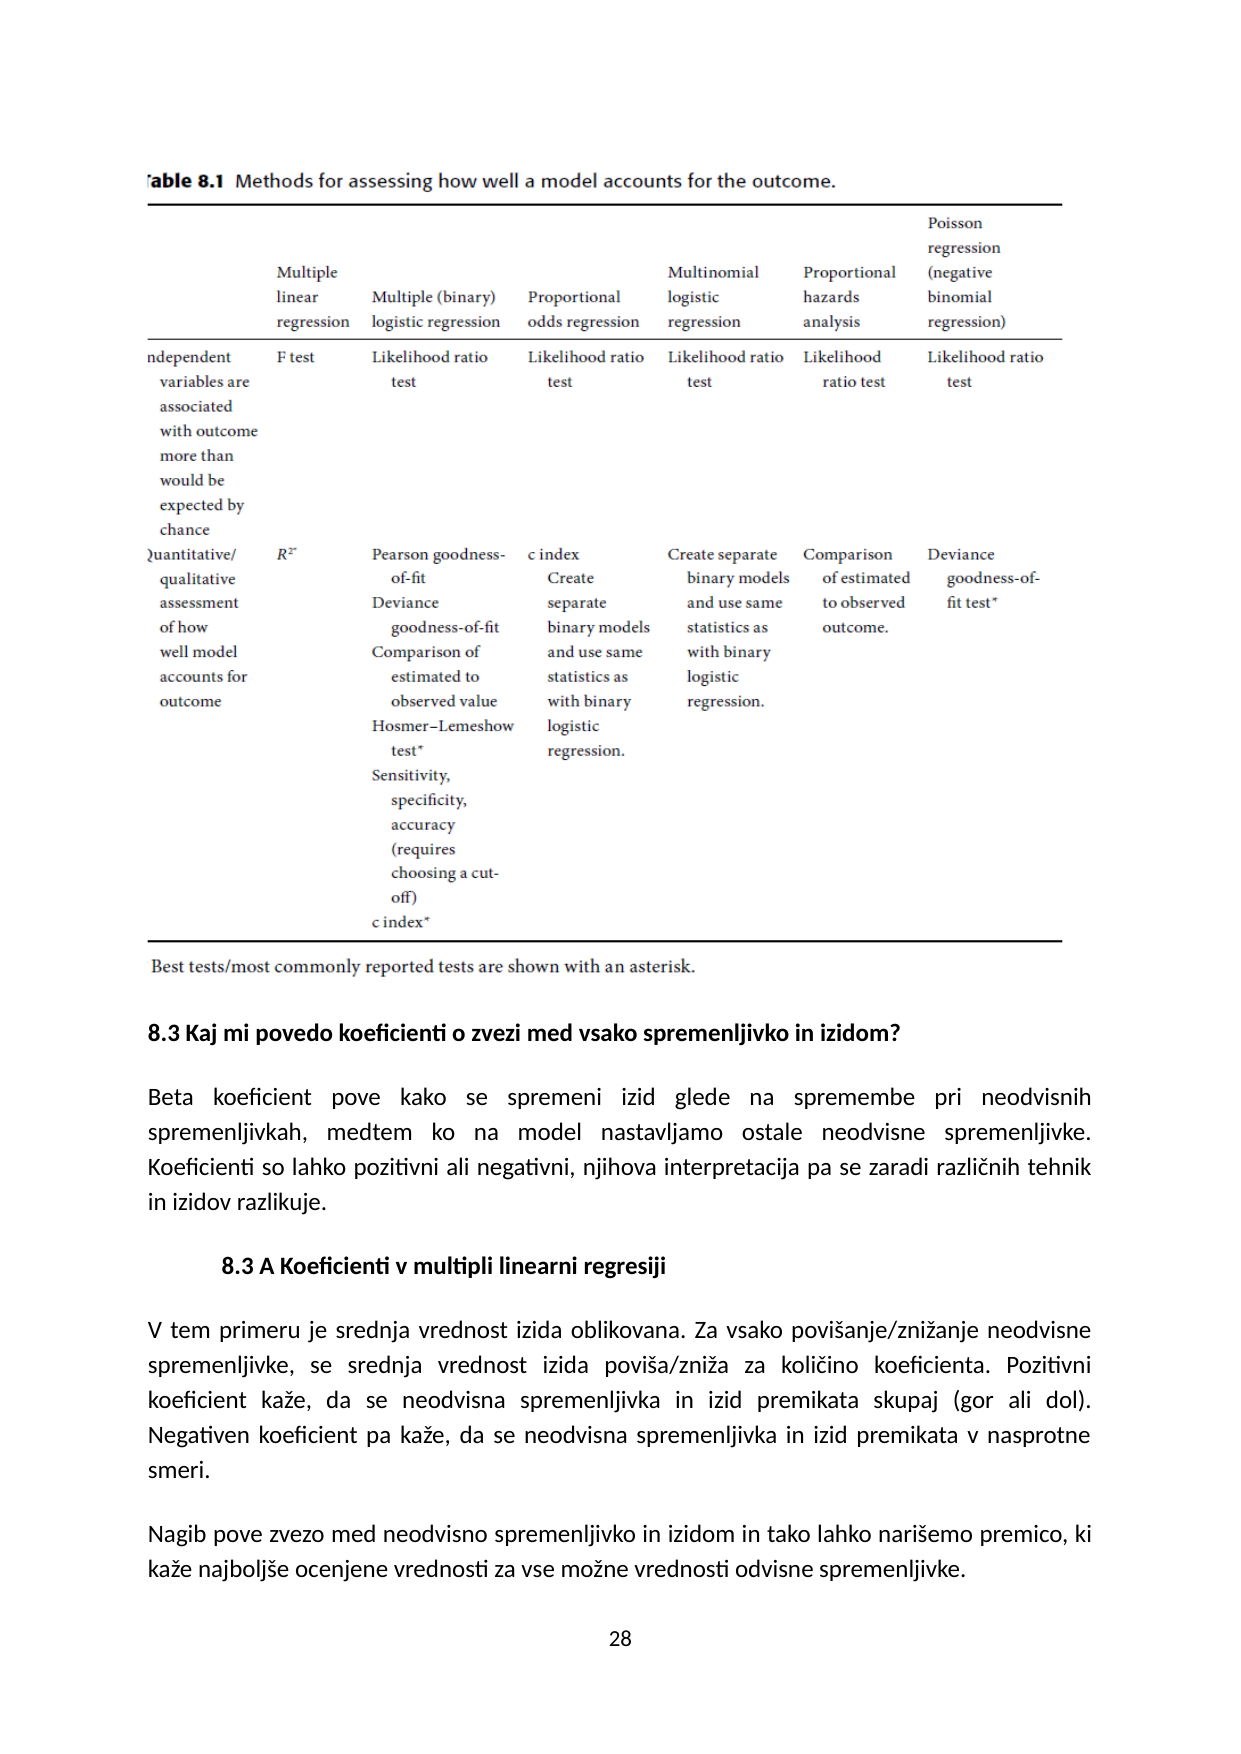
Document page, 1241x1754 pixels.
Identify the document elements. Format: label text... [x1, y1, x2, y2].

text 8.3 A Koeficienti v multipli linearni regresiji [148, 1250, 1093, 1281]
text Beta koeficient pove kako se spremeni izid glede na spremembe pri neodvisnih spremenljivkah, medtem ko na model nastavljamo ostale neodvisne spremenljivke. Koeficienti so lahko pozitivni ali negativni, njihova interpretacija pa se zaradi različnih tehnik in izidov razlikuje. [148, 1081, 1093, 1216]
text 8.3 Kaj mi povedo koeficienti o zvezi med vsako spremenljivko in izidom? [148, 1017, 1093, 1047]
picture [160, 147, 1064, 984]
text Nagib pove zvezo med neodvisno spremenljivko in izidom in tako lahko narišemo premico, ki kaže najboljše ocenjene vrednosti za vse možne vrednosti odvisne spremenljivke. [148, 1518, 1093, 1584]
text V tem primeru je srednja vrednost izida oblikovana. Za vsako povišanje/znižanje neodvisne spremenljivke, se srednja vrednost izida poviša/zniža za količino koeficienta. Pozitivni koeficient kaže, da se neodvisna spremenljivka in izid premikata skupaj (gor ali dol). Negativen koeficient pa kaže, da se neodvisna spremenljivka in izid premikata v nasprotne smeri. [148, 1314, 1093, 1485]
